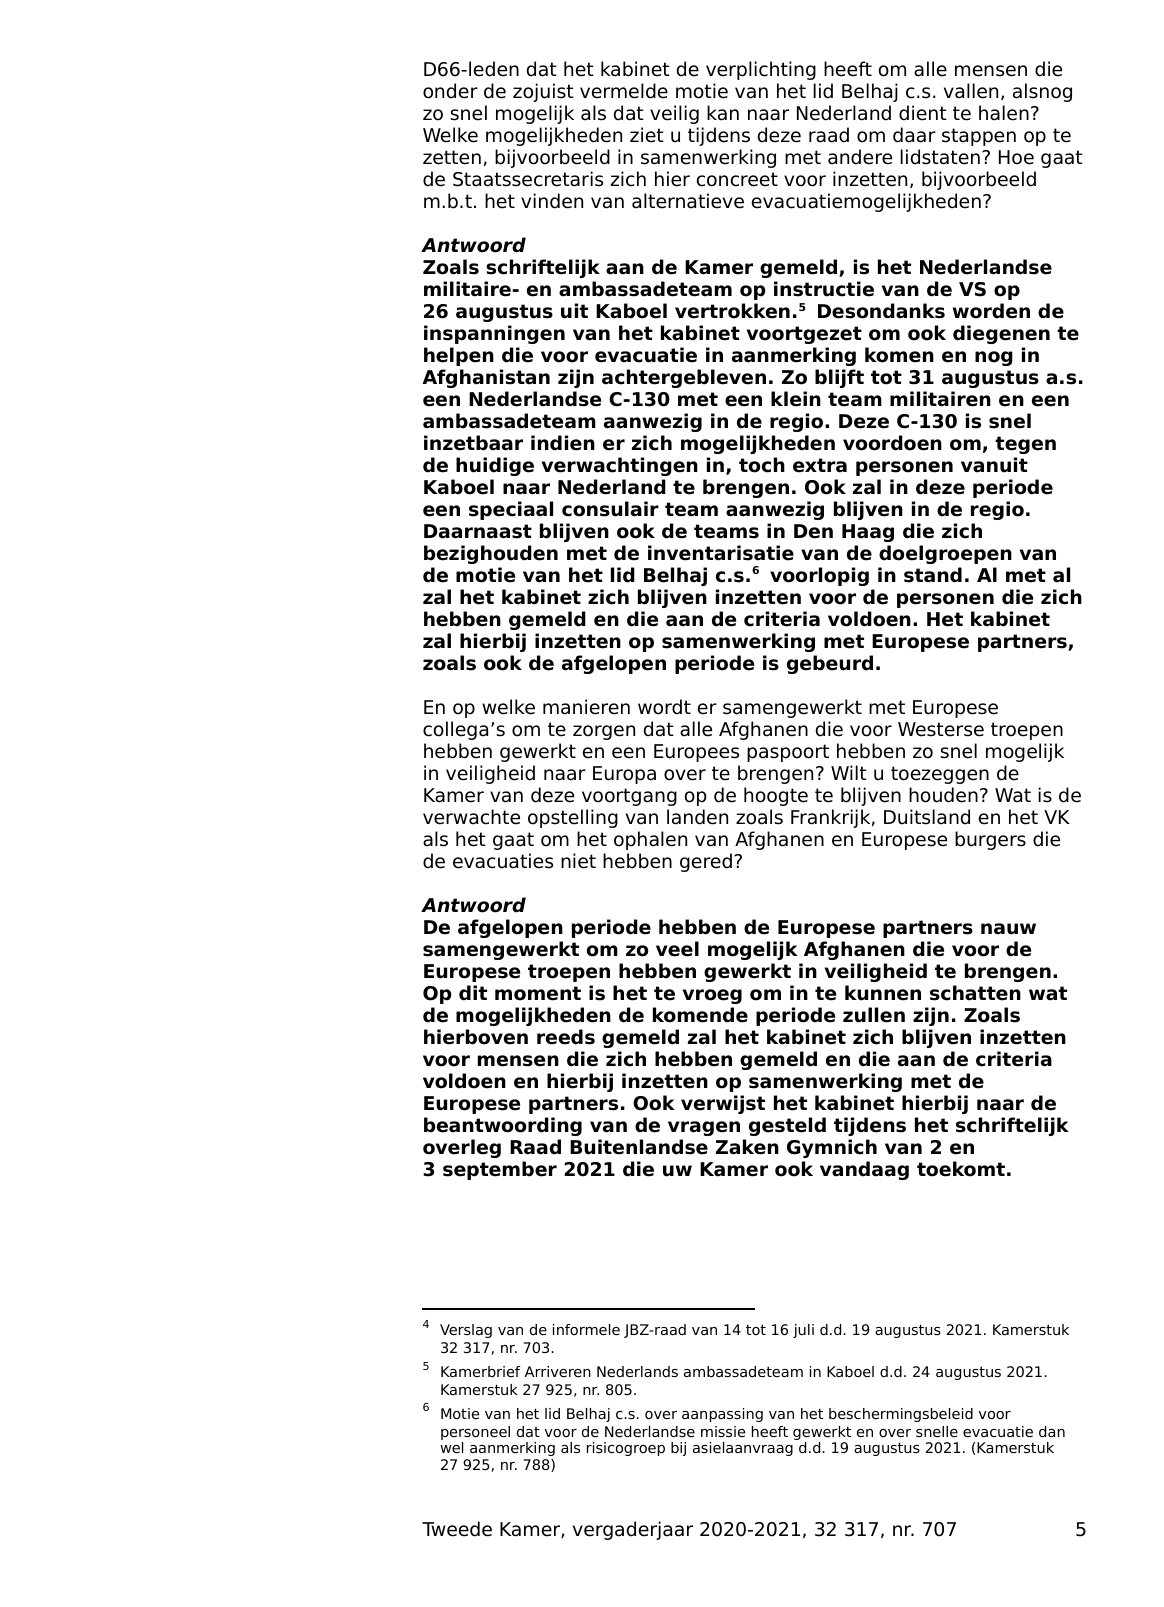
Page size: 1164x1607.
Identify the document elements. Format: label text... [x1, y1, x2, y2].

text Zoals schriftelijk aan de Kamer gemeld, is het Nederlandse militaire- en ambassadeteam op instructie van de VS op 26 augustus uit Kaboel vertrokken. Desondanks worden de inspanningen van het kabinet voortgezet om ook diegenen te helpen die voor evacuatie in aanmerking komen en nog in Afghanistan zijn achtergebleven. Zo blijft tot 31 augustus a.s. een Nederlandse C-130 met een klein team militairen en een ambassadeteam aanwezig in de regio. Deze C-130 is snel inzetbaar indien er zich mogelijkheden voordoen om, tegen de huidige verwachtingen in, toch extra personen vanuit Kaboel naar Nederland te brengen. Ook zal in deze periode een speciaal consulair team aanwezig blijven in de regio. Daarnaast blijven ook de teams in Den Haag die zich bezighouden met de inventarisatie van de doelgroepen van de motie van het lid Belhaj c.s. voorlopig in stand. Al met al zal het kabinet zich blijven inzetten voor de personen die zich hebben gemeld en die aan de criteria voldoen. Het kabinet zal hierbij inzetten op samenwerking met Europese partners, zoals ook de afgelopen periode is gebeurd. [422, 257, 1087, 675]
text Verslag van de informele JBZ-raad van 14 tot 16 juli d.d. 19 augustus 2021. Kamerstuk 32 317, nr. 703. [422, 1318, 1087, 1357]
text Motie van het lid Belhaj c.s. over aanpassing van het beschermingsbeleid voor personeel dat voor de Nederlandse missie heeft gewerkt en over snelle evacuatie dan wel aanmerking als risicogroep bij asielaanvraag d.d. 19 augustus 2021. (Kamerstuk 27 925, nr. 788) [422, 1402, 1087, 1474]
text Antwoord [422, 235, 1087, 257]
text En op welke manieren wordt er samengewerkt met Europese collega’s om te zorgen dat alle Afghanen die voor Westerse troepen hebben gewerkt en een Europees paspoort hebben zo snel mogelijk in veiligheid naar Europa over te brengen? Wilt u toezeggen de Kamer van deze voortgang op de hoogte te blijven houden? Wat is de verwachte opstelling van landen zoals Frankrijk, Duitsland en het VK als het gaat om het ophalen van Afghanen en Europese burgers die de evacuaties niet hebben gered? [422, 697, 1087, 873]
text D66-leden dat het kabinet de verplichting heeft om alle mensen die onder de zojuist vermelde motie van het lid Belhaj c.s. vallen, alsnog zo snel mogelijk als dat veilig kan naar Nederland dient te halen? Welke mogelijkheden ziet u tijdens deze raad om daar stappen op te zetten, bijvoorbeeld in samenwerking met andere lidstaten? Hoe gaat de Staatssecretaris zich hier concreet voor inzetten, bijvoorbeeld m.b.t. het vinden van alternatieve evacuatiemogelijkheden? [422, 59, 1087, 213]
text Antwoord [422, 895, 1087, 917]
text Kamerbrief Arriveren Nederlands ambassadeteam in Kaboel d.d. 24 augustus 2021. Kamerstuk 27 925, nr. 805. [422, 1360, 1087, 1399]
text De afgelopen periode hebben de Europese partners nauw samengewerkt om zo veel mogelijk Afghanen die voor de Europese troepen hebben gewerkt in veiligheid te brengen. Op dit moment is het te vroeg om in te kunnen schatten wat de mogelijkheden de komende periode zullen zijn. Zoals hierboven reeds gemeld zal het kabinet zich blijven inzetten voor mensen die zich hebben gemeld en die aan de criteria voldoen en hierbij inzetten op samenwerking met de Europese partners. Ook verwijst het kabinet hierbij naar de beantwoording van de vragen gesteld tijdens het schriftelijk overleg Raad Buitenlandse Zaken Gymnich van 2 en 3 september 2021 die uw Kamer ook vandaag toekomt. [422, 917, 1087, 1181]
